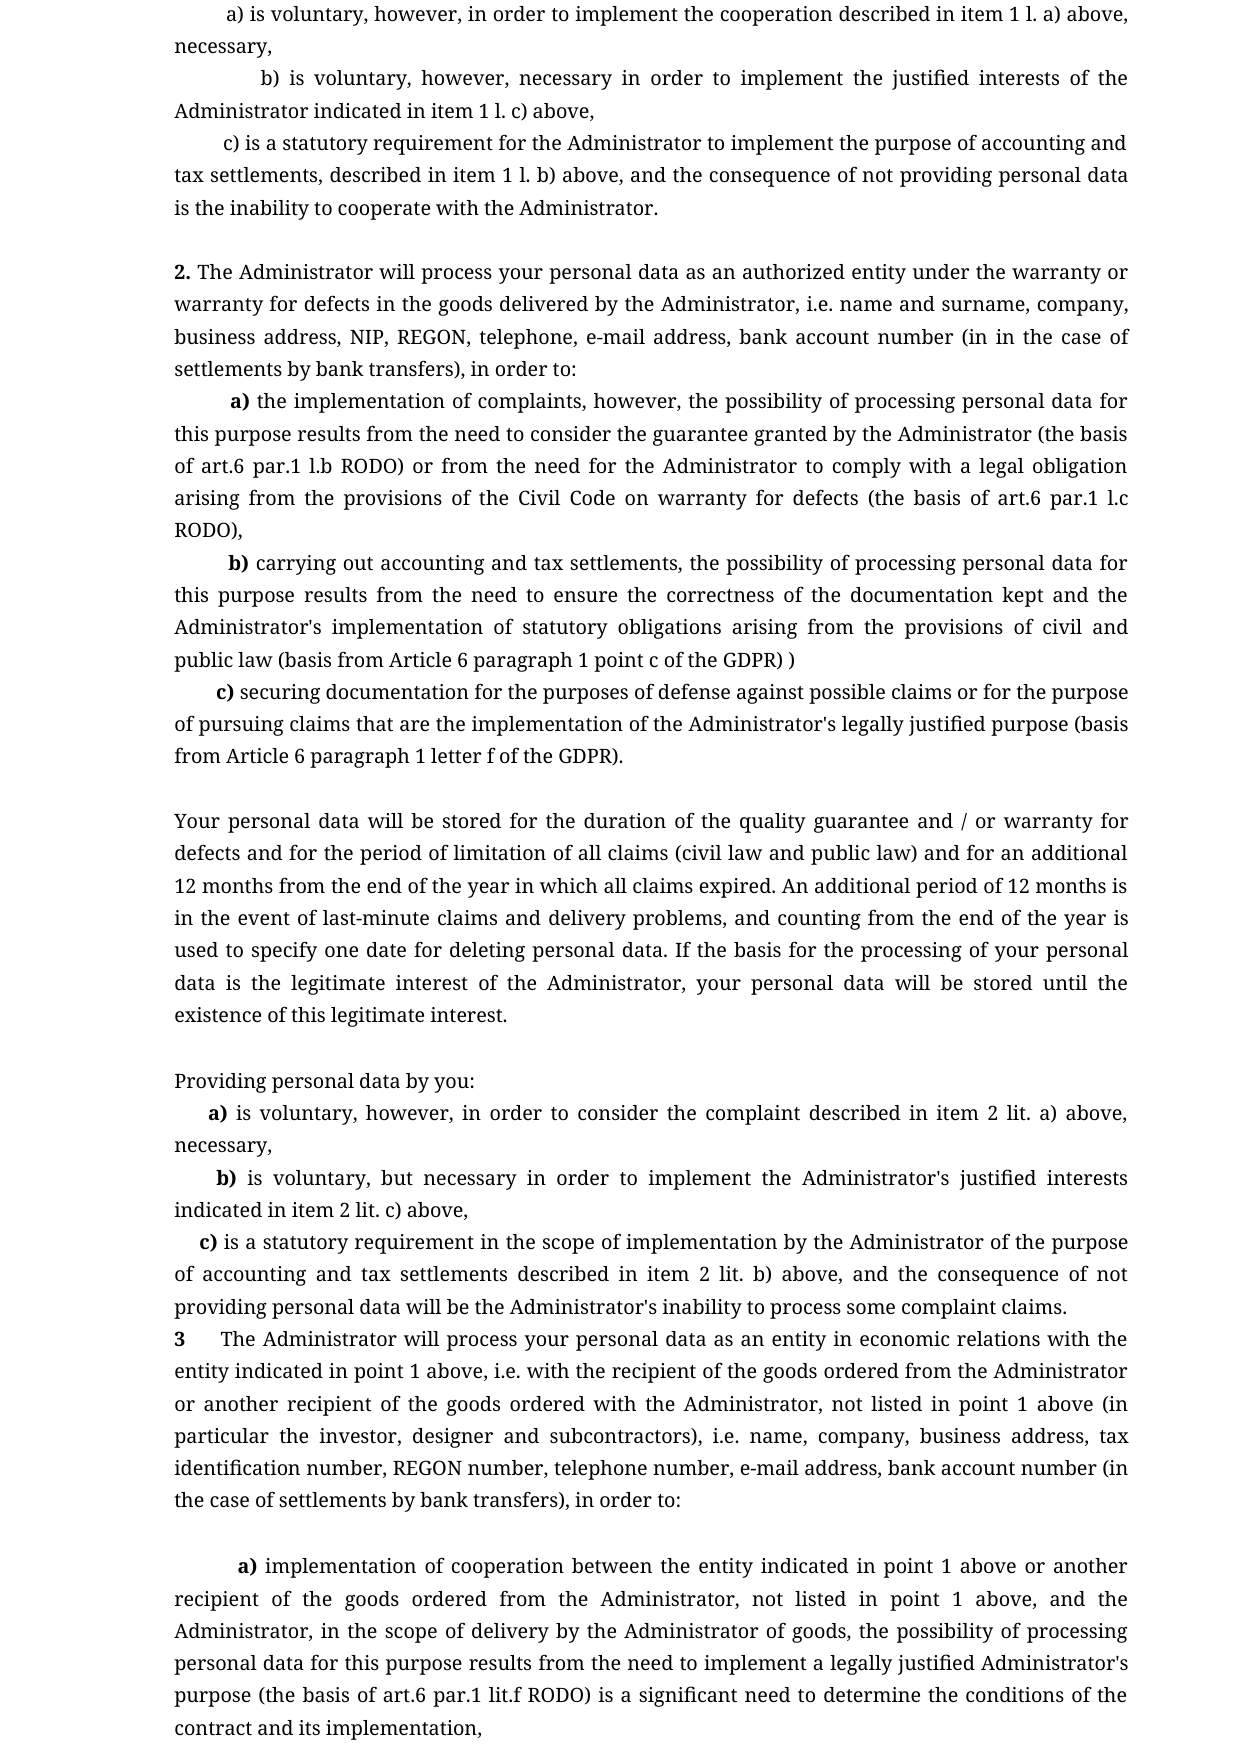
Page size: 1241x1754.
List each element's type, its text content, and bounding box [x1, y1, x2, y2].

list c) is a statutory requirement for the Administrator to implement the purpose of accounting and tax settlements, described in item 1 l. b) above, and the consequence of not providing personal data is the inability to cooperate with the Administrator. [174, 129, 1130, 221]
list b) is voluntary, but necessary in order to implement the Administrator's justified interests indicated in item 2 lit. c) above, [174, 1164, 1130, 1223]
list a) is voluntary, however, in order to implement the cooperation described in item 1 l. a) above, necessary, [174, 0, 1130, 59]
list b) is voluntary, however, necessary in order to implement the justified interests of the Administrator indicated in item 1 l. c) above, [174, 64, 1130, 124]
list c) securing documentation for the purposes of defense against possible claims or for the purpose of pursuing claims that are the implementation of the Administrator's legally justified purpose (basis from Article 6 paragraph 1 letter f of the GDPR). [130, 678, 1130, 770]
list a) is voluntary, however, in order to consider the complaint described in item 2 lit. a) above, necessary, [174, 1099, 1130, 1158]
list b) carrying out accounting and tax settlements, the possibility of processing personal data for this purpose results from the need to ensure the correctness of the documentation kept and the Administrator's implementation of statutory obligations arising from the provisions of civil and public law (basis from Article 6 paragraph 1 point c of the GDPR) ) [130, 549, 1130, 673]
list c) is a statutory requirement in the scope of implementation by the Administrator of the purpose of accounting and tax settlements described in item 2 lit. b) above, and the consequence of not providing personal data will be the Administrator's inability to process some complaint claims. [174, 1228, 1130, 1320]
list a) the implementation of complaints, however, the possibility of processing personal data for this purpose results from the need to consider the guarantee granted by the Administrator (the basis of art.6 par.1 l.b RODO) or from the need for the Administrator to comply with a legal obligation arising from the provisions of the Civil Code on warranty for defects (the basis of art.6 par.1 l.c RODO), [130, 387, 1130, 544]
list Providing personal data by you: [174, 1067, 1130, 1094]
list Your personal data will be stored for the duration of the quality guarantee and / or warranty for defects and for the period of limitation of all claims (civil law and public law) and for an additional 12 months from the end of the year in which all claims expired. An additional period of 12 months is in the event of last-minute claims and delivery problems, and counting from the end of the year is used to specify one date for deleting personal data. If the basis for the processing of your personal data is the legitimate interest of the Administrator, your personal data will be stored until the existence of this legitimate interest. [174, 807, 1130, 1028]
list a) implementation of cooperation between the entity indicated in point 1 above or another recipient of the goods ordered from the Administrator, not listed in point 1 above, and the Administrator, in the scope of delivery by the Administrator of goods, the possibility of processing personal data for this purpose results from the need to implement a legally justified Administrator's purpose (the basis of art.6 par.1 lit.f RODO) is a significant need to determine the conditions of the contract and its implementation, [130, 1552, 1130, 1741]
list 2. The Administrator will process your personal data as an authorized entity under the warranty or warranty for defects in the goods delivered by the Administrator, i.e. name and surname, company, business address, NIP, REGON, telephone, e-mail address, bank account number (in in the case of settlements by bank transfers), in order to: [130, 258, 1130, 382]
list 3 The Administrator will process your personal data as an entity in economic relations with the entity indicated in point 1 above, i.e. with the recipient of the goods ordered from the Administrator or another recipient of the goods ordered with the Administrator, not listed in point 1 above (in particular the investor, designer and subcontractors), i.e. name, company, business address, tax identification number, REGON number, telephone number, e-mail address, bank account number (in the case of settlements by bank transfers), in order to: [130, 1325, 1130, 1514]
